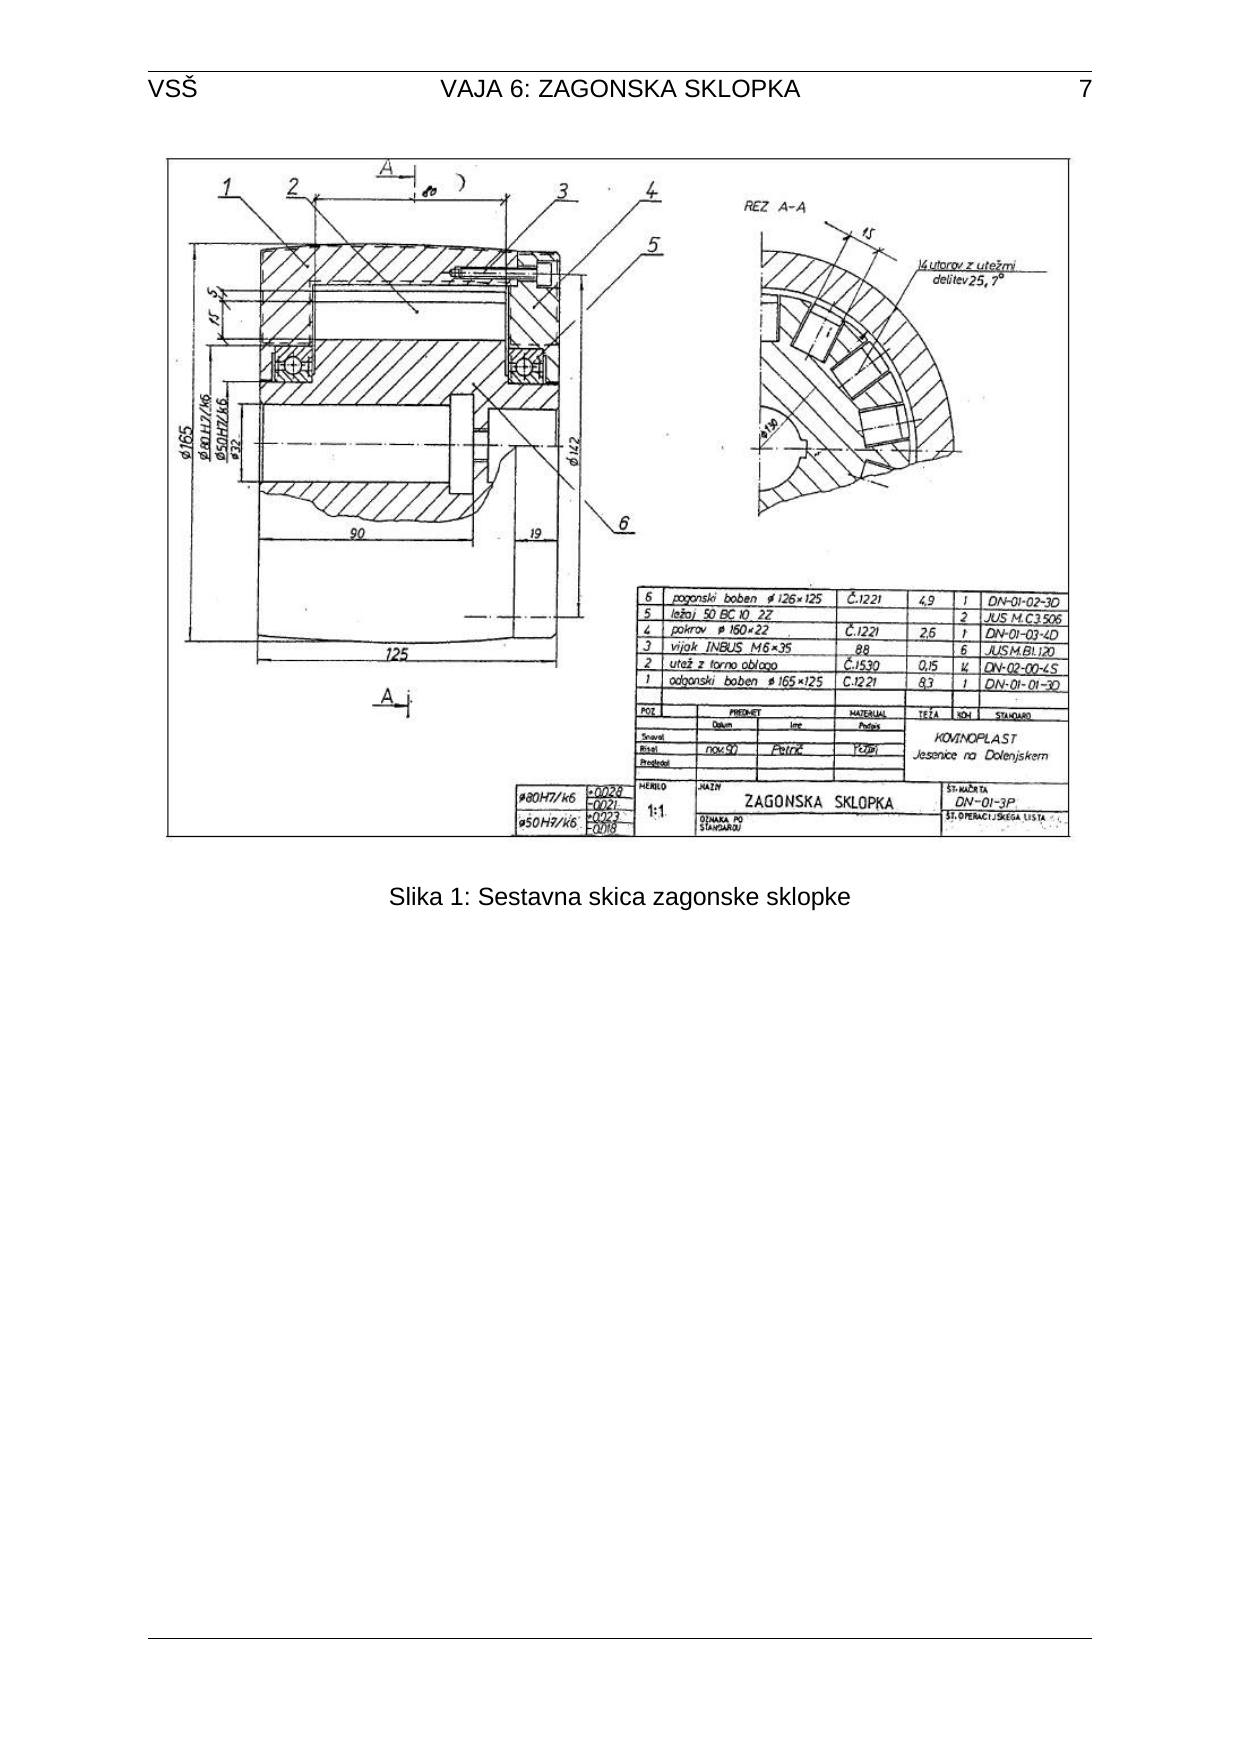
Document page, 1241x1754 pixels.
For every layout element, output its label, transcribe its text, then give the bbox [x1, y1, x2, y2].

text Slika 1: Sestavna skica zagonske sklopke [148, 882, 1092, 911]
picture [164, 156, 1076, 844]
